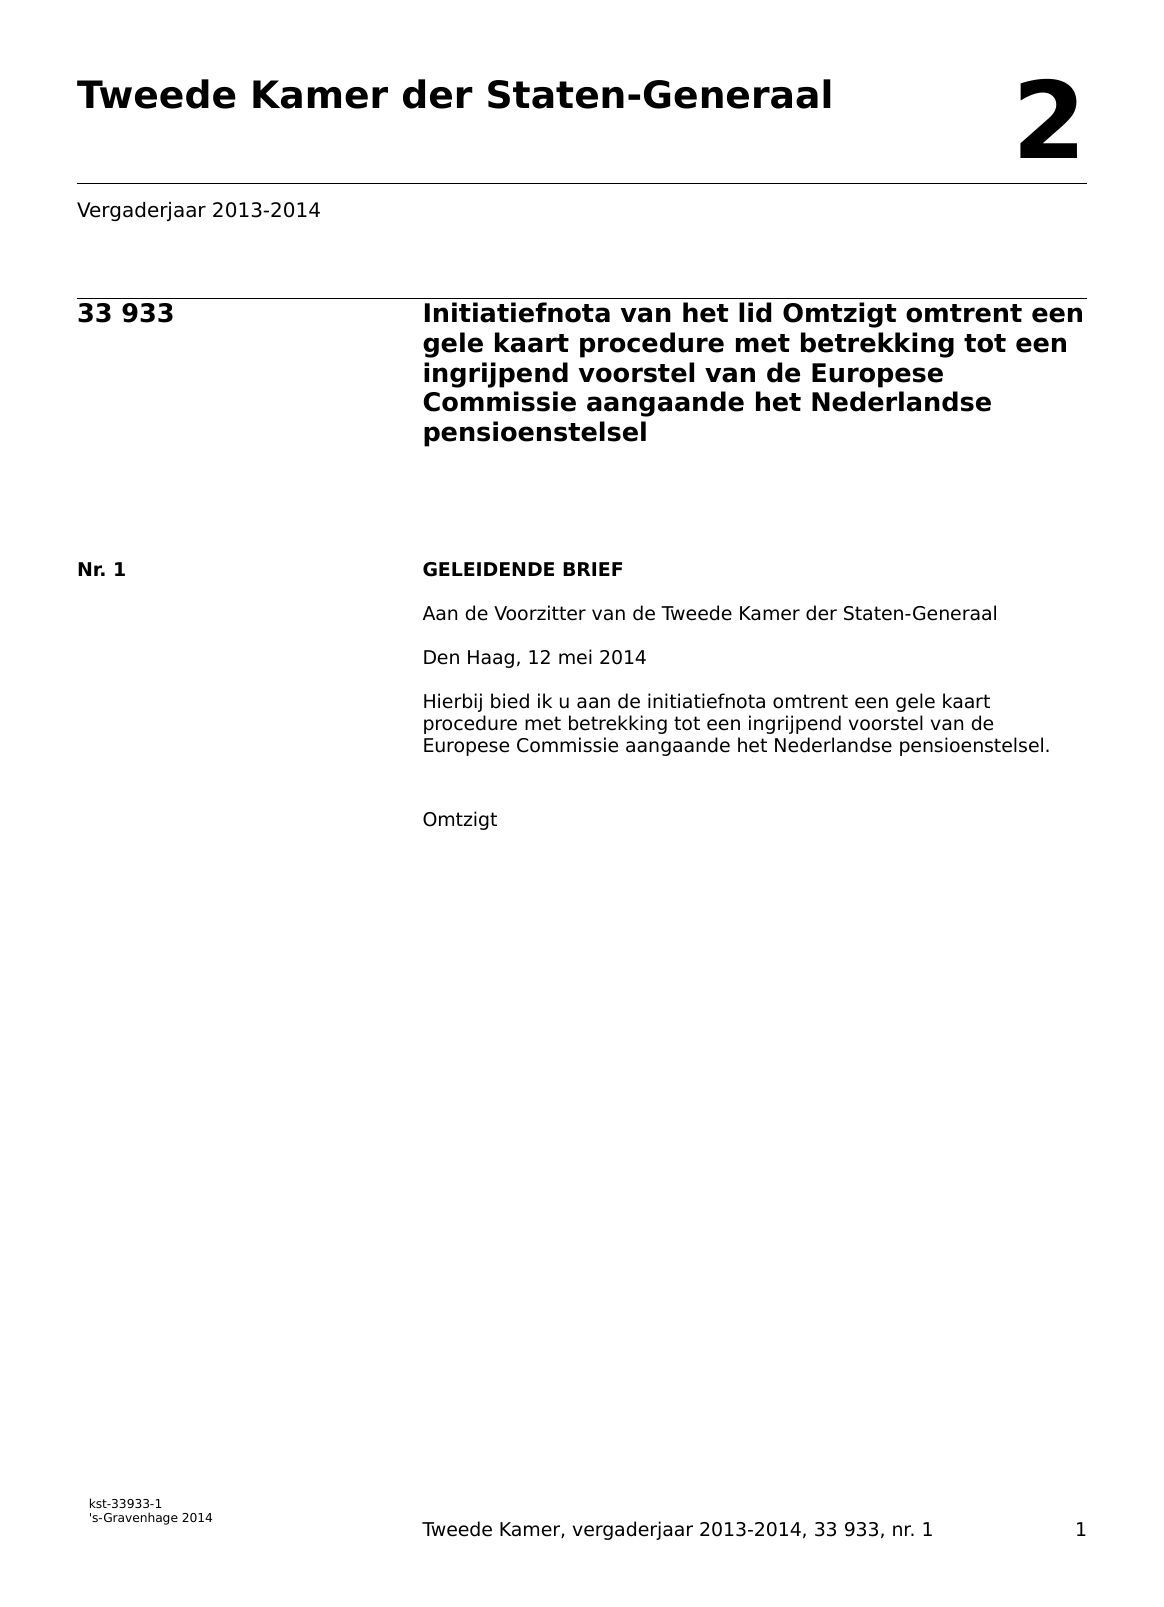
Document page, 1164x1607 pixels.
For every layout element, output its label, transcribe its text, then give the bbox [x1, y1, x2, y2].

text Den Haag, 12 mei 2014 [422, 647, 1087, 669]
subtitle Nr. 1 GELEIDENDE BRIEF [77, 558, 1087, 580]
text Omtzigt [422, 787, 1087, 831]
text Hierbij bied ik u aan de initiatiefnota omtrent een gele kaart procedure met betrekking tot een ingrijpend voorstel van de Europese Commissie aangaande het Nederlandse pensioenstelsel. [422, 691, 1087, 757]
table_header Tweede Kamer der Staten-Generaal [77, 59, 886, 183]
subtitle 33 933 Initiatiefnota van het lid Omtzigt omtrent een gele kaart procedure met betrekking tot een ingrijpend voorstel van de Europese Commissie aangaande het Nederlandse pensioenstelsel [77, 299, 1087, 447]
table_cell Vergaderjaar 2013-2014 [77, 184, 1087, 298]
text Aan de Voorzitter van de Tweede Kamer der Staten-Generaal [422, 603, 1087, 624]
text 's-Gravenhage 2014 [88, 1511, 323, 1525]
table_header 2 [886, 59, 1087, 183]
text kst-33933-1 [88, 1497, 323, 1511]
